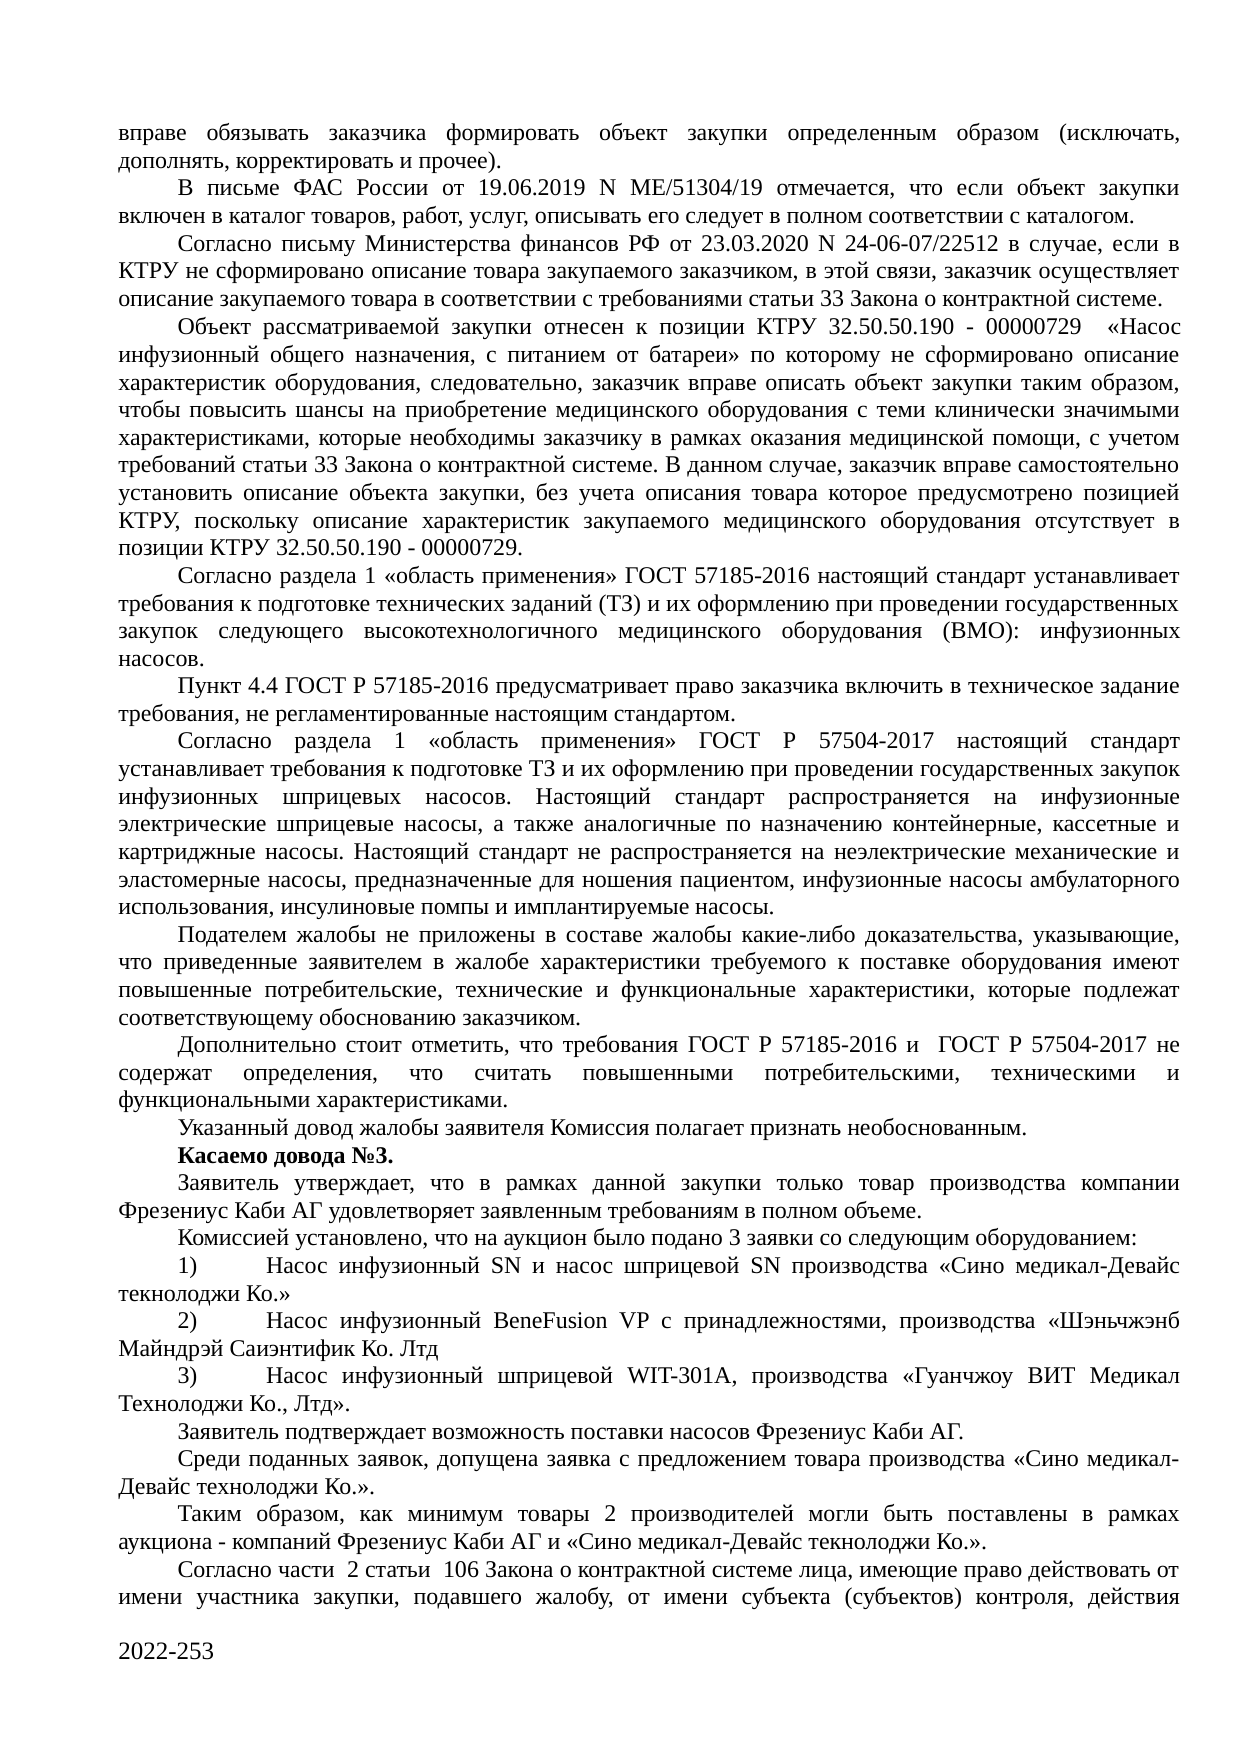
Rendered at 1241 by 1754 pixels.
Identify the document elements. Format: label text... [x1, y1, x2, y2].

subtitle Касаемо довода №3. [118, 1141, 1181, 1168]
subtitle 3) Насос инфузионный шприцевой WIT-301A, производства «Гуанчжоу ВИТ Медикал Технолоджи Ко., Лтд». [118, 1361, 1181, 1417]
subtitle вправе обязывать заказчика формировать объект закупки определенным образом (исключать, дополнять, корректировать и прочее). [118, 118, 1181, 173]
subtitle Объект рассматриваемой закупки отнесен к позиции КТРУ 32.50.50.190 - 00000729 «Насос инфузионный общего назначения, с питанием от батареи» по которому не сформировано описание характеристик оборудования, следовательно, заказчик вправе описать объект закупки таким образом, чтобы повысить шансы на приобретение медицинского оборудования с теми клинически значимыми характеристиками, которые необходимы заказчику в рамках оказания медицинской помощи, с учетом требований статьи 33 Закона о контрактной системе. В данном случае, заказчик вправе самостоятельно установить описание объекта закупки, без учета описания товара которое предусмотрено позицией КТРУ, поскольку описание характеристик закупаемого медицинского оборудования отсутствует в позиции КТРУ 32.50.50.190 - 00000729. [118, 311, 1181, 561]
subtitle 1) Насос инфузионный SN и насос шприцевой SN производства «Сино медикал-Девайс текнолоджи Ко.» [118, 1251, 1181, 1306]
subtitle Таким образом, как минимум товары 2 производителей могли быть поставлены в рамках аукциона - компаний Фрезениус Каби АГ и «Сино медикал-Девайс текнолоджи Ко.». [118, 1499, 1181, 1555]
subtitle Заявитель подтверждает возможность поставки насосов Фрезениус Каби АГ. [118, 1417, 1181, 1444]
subtitle Согласно письму Министерства финансов РФ от 23.03.2020 N 24-06-07/22512 в случае, если в КТРУ не сформировано описание товара закупаемого заказчиком, в этой связи, заказчик осуществляет описание закупаемого товара в соответствии с требованиями статьи 33 Закона о контрактной системе. [118, 228, 1181, 311]
subtitle Согласно раздела 1 «область применения» ГОСТ 57185-2016 настоящий стандарт устанавливает требования к подготовке технических заданий (ТЗ) и их оформлению при проведении государственных закупок следующего высокотехнологичного медицинского оборудования (ВМО): инфузионных насосов. [118, 561, 1181, 671]
subtitle Заявитель утверждает, что в рамках данной закупки только товар производства компании Фрезениус Каби АГ удовлетворяет заявленным требованиям в полном объеме. [118, 1168, 1181, 1223]
subtitle Среди поданных заявок, допущена заявка с предложением товара производства «Сино медикал-Девайс технолоджи Ко.». [118, 1444, 1181, 1499]
subtitle Подателем жалобы не приложены в составе жалобы какие-либо доказательства, указывающие, что приведенные заявителем в жалобе характеристики требуемого к поставке оборудования имеют повышенные потребительские, технические и функциональные характеристики, которые подлежат соответствующему обоснованию заказчиком. [118, 920, 1181, 1030]
subtitle Комиссией установлено, что на аукцион было подано 3 заявки со следующим оборудованием: [118, 1223, 1181, 1251]
subtitle В письме ФАС России от 19.06.2019 N МЕ/51304/19 отмечается, что если объект закупки включен в каталог товаров, работ, услуг, описывать его следует в полном соответствии с каталогом. [118, 173, 1181, 228]
subtitle Указанный довод жалобы заявителя Комиссия полагает признать необоснованным. [118, 1113, 1181, 1141]
subtitle 2) Насос инфузионный BeneFusion VP с принадлежностями, производства «Шэньчжэнб Майндрэй Саиэнтифик Ко. Лтд [118, 1306, 1181, 1361]
subtitle Согласно части 2 статьи 106 Закона о контрактной системе лица, имеющие право действовать от имени участника закупки, подавшего жалобу, от имени субъекта (субъектов) контроля, действия [118, 1555, 1181, 1610]
subtitle Пункт 4.4 ГОСТ Р 57185-2016 предусматривает право заказчика включить в техническое задание требования, не регламентированные настоящим стандартом. [118, 671, 1181, 727]
subtitle Согласно раздела 1 «область применения» ГОСТ Р 57504-2017 настоящий стандарт устанавливает требования к подготовке ТЗ и их оформлению при проведении государственных закупок инфузионных шприцевых насосов. Настоящий стандарт распространяется на инфузионные электрические шприцевые насосы, а также аналогичные по назначению контейнерные, кассетные и картриджные насосы. Настоящий стандарт не распространяется на неэлектрические механические и эластомерные насосы, предназначенные для ношения пациентом, инфузионные насосы амбулаторного использования, инсулиновые помпы и имплантируемые насосы. [118, 727, 1181, 920]
subtitle Дополнительно стоит отметить, что требования ГОСТ Р 57185-2016 и ГОСТ Р 57504-2017 не содержат определения, что считать повышенными потребительскими, техническими и функциональными характеристиками. [118, 1030, 1181, 1113]
